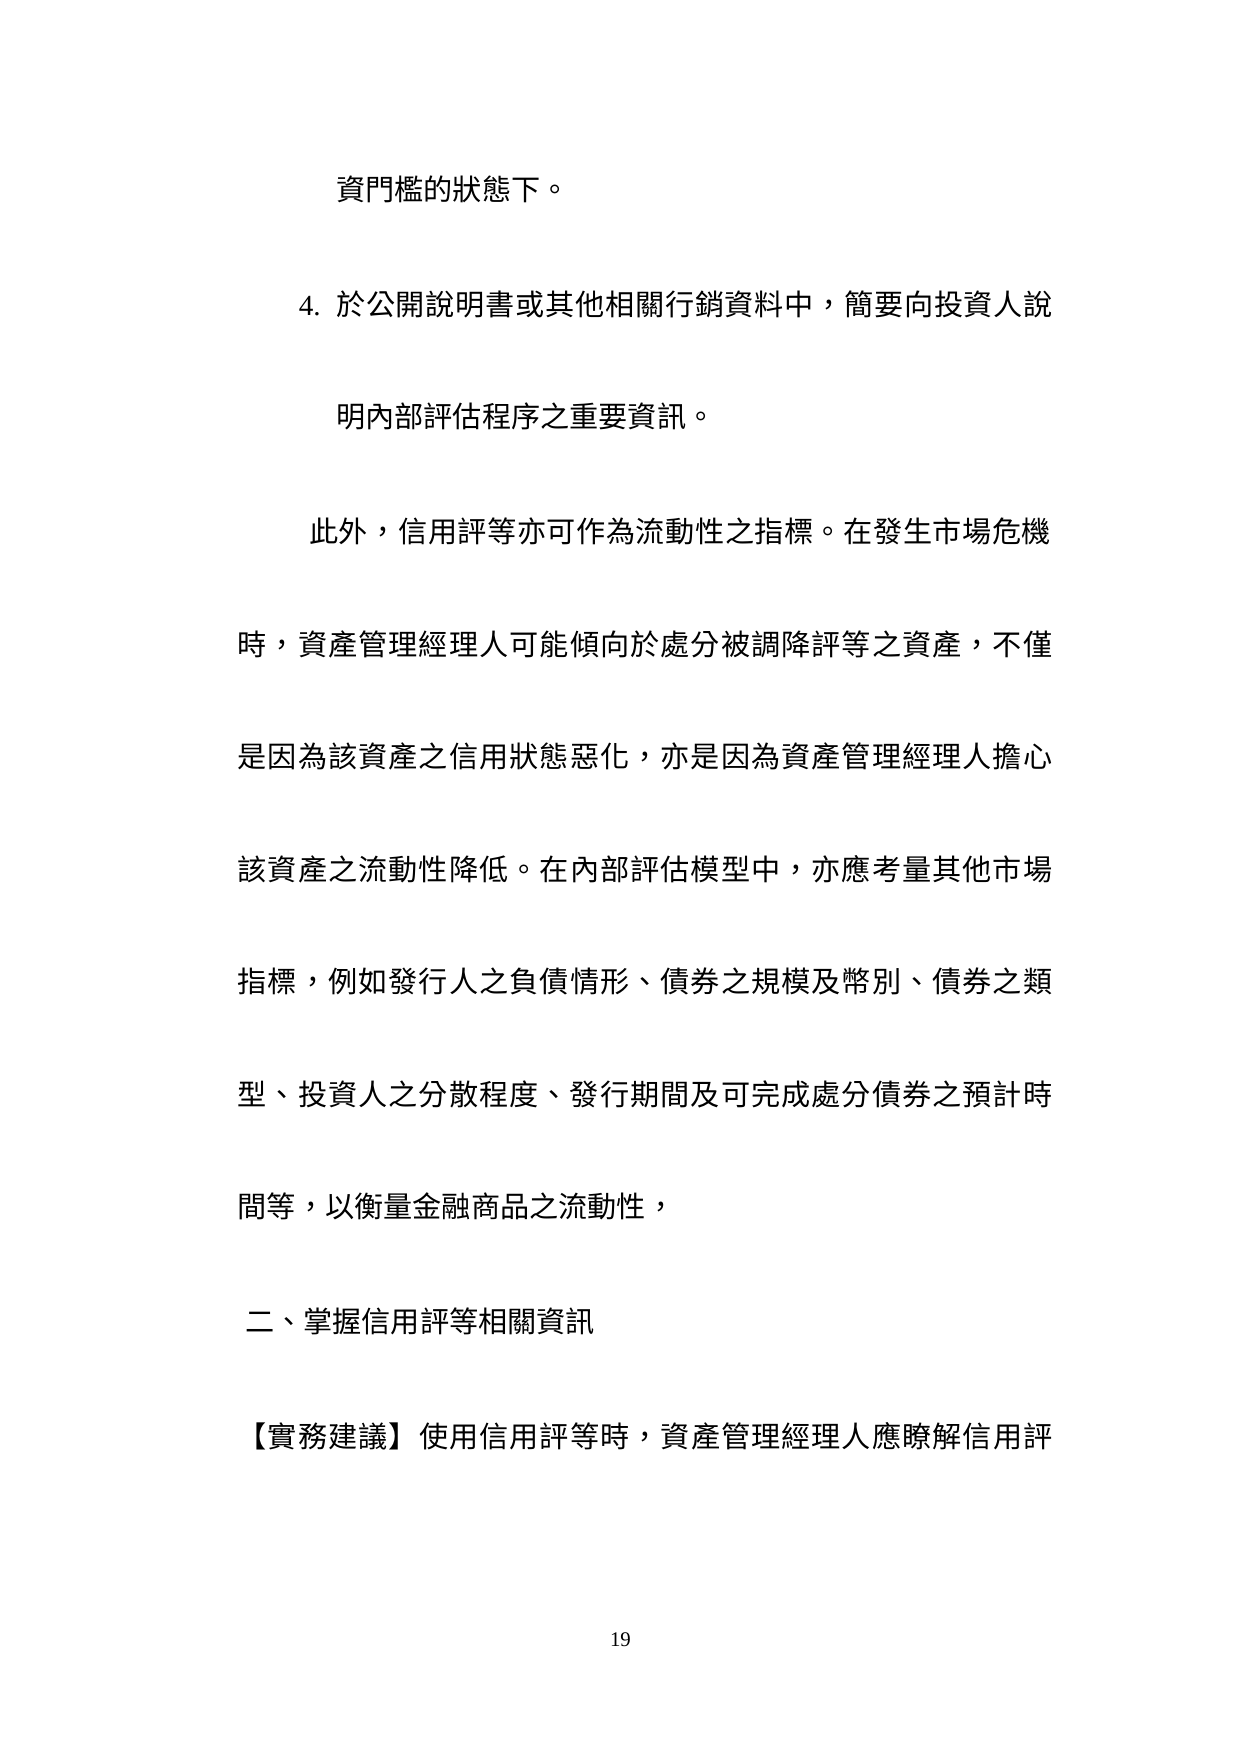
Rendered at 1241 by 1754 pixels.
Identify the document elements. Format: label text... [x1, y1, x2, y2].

list 於公開說明書或其他相關行銷資料中，簡要向投資人說明內部評估程序之重要資訊。 [298, 265, 1053, 452]
text 【實務建議】使用信用評等時，資產管理經理人應瞭解信用評 [237, 1397, 1053, 1472]
text 此外，信用評等亦可作為流動性之指標。在發生市場危機時，資產管理經理人可能傾向於處分被調降評等之資產，不僅是因為該資產之信用狀態惡化，亦是因為資產管理經理人擔心該資產之流動性降低。在內部評估模型中，亦應考量其他市場指標，例如發行人之負債情形、債券之規模及幣別、債券之類型、投資人之分散程度、發行期間及可完成處分債券之預計時間等，以衡量金融商品之流動性， [237, 492, 1053, 1242]
text 二、掌握信用評等相關資訊 [237, 1282, 1053, 1357]
list 資門檻的狀態下。 [298, 150, 1053, 225]
